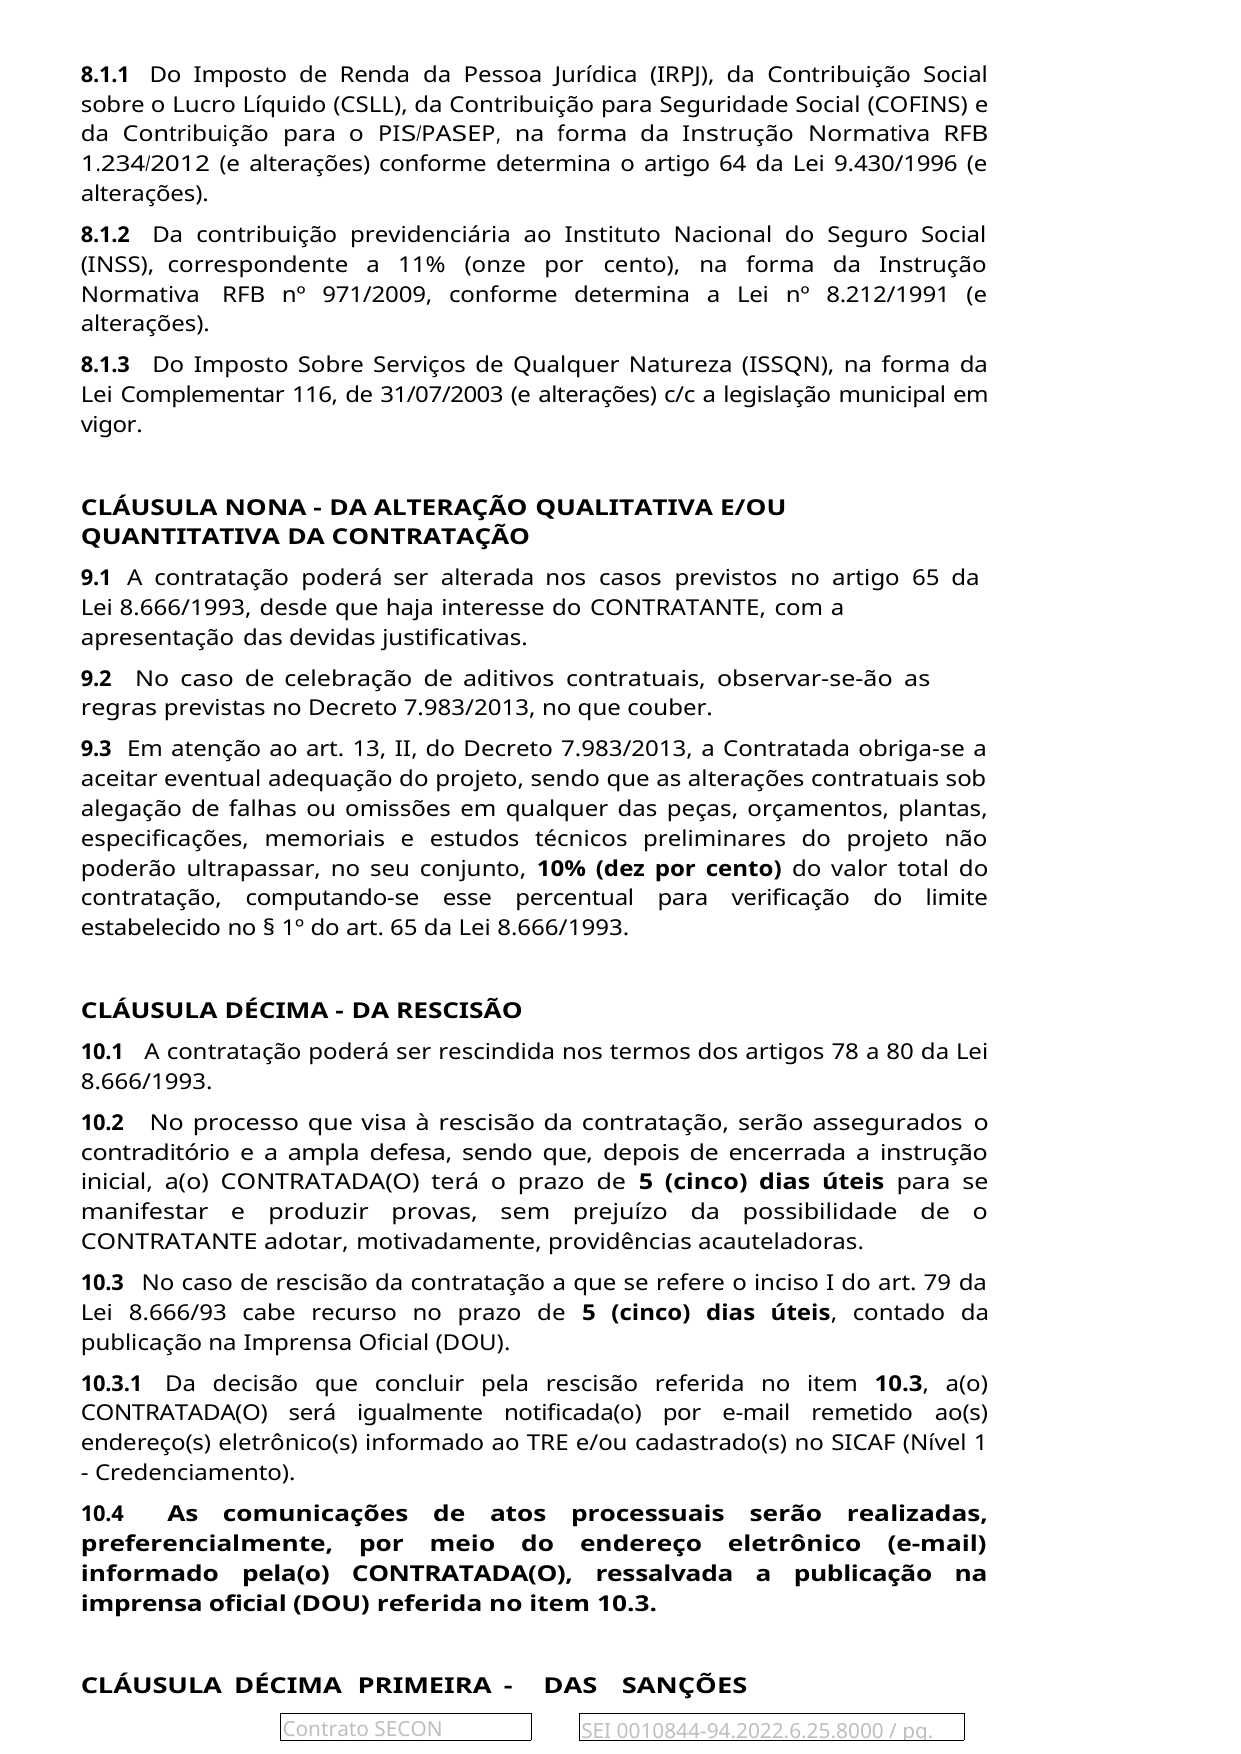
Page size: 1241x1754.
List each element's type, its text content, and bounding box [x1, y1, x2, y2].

list Da decisão que concluir pela rescisão referida no item 10.3, a(o) CONTRATADA(O) será igualmente notiﬁcada(o) por e-mail remetido ao(s) endereço(s) eletrônico(s) informado ao TRE e/ou cadastrado(s) no SICAF (Nível 1 - Credenciamento). [81, 1368, 988, 1487]
list No caso de celebração de aditivos contratuais, observar-se-ão as regras previstas no Decreto 7.983/2013, no que couber. [81, 663, 985, 722]
list No processo que visa à rescisão da contratação, serão assegurados o contraditório e a ampla defesa, sendo que, depois de encerrada a instrução inicial, a(o) CONTRATADA(O) terá o prazo de 5 (cinco) dias úteis para se manifestar e produzir provas, sem prejuízo da possibilidade de o CONTRATANTE adotar, motivadamente, providências acauteladoras. [81, 1107, 988, 1256]
list Do Imposto de Renda da Pessoa Jurídica (IRPJ), da Contribuição Social sobre o Lucro Líquido (CSLL), da Contribuição para Seguridade Social (COFINS) e da Contribuição para o PIS/PASEP, na forma da Instrução Normativa RFB 1.234/2012 (e alterações) conforme determina o artigo 64 da Lei 9.430/1996 (e alterações). [81, 59, 988, 208]
list Em atenção ao art. 13, II, do Decreto 7.983/2013, a Contratada obriga-se a aceitar eventual adequação do projeto, sendo que as alterações contratuais sob alegação de falhas ou omissões em qualquer das peças, orçamentos, plantas, especiﬁcações, memoriais e estudos técnicos preliminares do projeto não poderão ultrapassar, no seu conjunto, 10% (dez por cento) do valor total do contratação, computando-se esse percentual para veriﬁcação do limite estabelecido no § 1º do art. 65 da Lei 8.666/1993. [81, 733, 988, 942]
list Da contribuição previdenciária ao Instituto Nacional do Seguro Social (INSS), correspondente a 11% (onze por cento), na forma da Instrução Normativa RFB nº 971/2009, conforme determina a Lei nº 8.212/1991 (e alterações). [81, 219, 987, 338]
list A contratação poderá ser rescindida nos termos dos artigos 78 a 80 da Lei 8.666/1993. [81, 1036, 989, 1096]
subtitle CLÁUSULA DÉCIMA - DA RESCISÃO [81, 995, 1190, 1025]
text CLÁUSULA DÉCIMA PRIMEIRA - DAS SANÇÕES [81, 1670, 985, 1700]
list A contratação poderá ser alterada nos casos previstos no artigo 65 da Lei 8.666/1993, desde que haja interesse do CONTRATANTE, com a apresentação das devidas justificativas. [81, 562, 989, 651]
list No caso de rescisão da contratação a que se refere o inciso I do art. 79 da Lei 8.666/93 cabe recurso no prazo de 5 (cinco) dias úteis, contado da publicação na Imprensa Oficial (DOU). [81, 1267, 989, 1356]
subtitle As comunicações de atos processuais serão realizadas, preferencialmente, por meio do endereço eletrônico (e-mail) informado pela(o) CONTRATADA(O), ressalvada a publicação na imprensa oﬁcial (DOU) referida no item 10.3. [81, 1498, 987, 1617]
list Do Imposto Sobre Serviços de Qualquer Natureza (ISSQN), na forma da Lei Complementar 116, de 31/07/2003 (e alterações) c/c a legislação municipal em vigor. [81, 349, 989, 439]
subtitle CLÁUSULA NONA - DA ALTERAÇÃO QUALITATIVA E/OU QUANTITATIVA DA CONTRATAÇÃO [81, 491, 976, 551]
